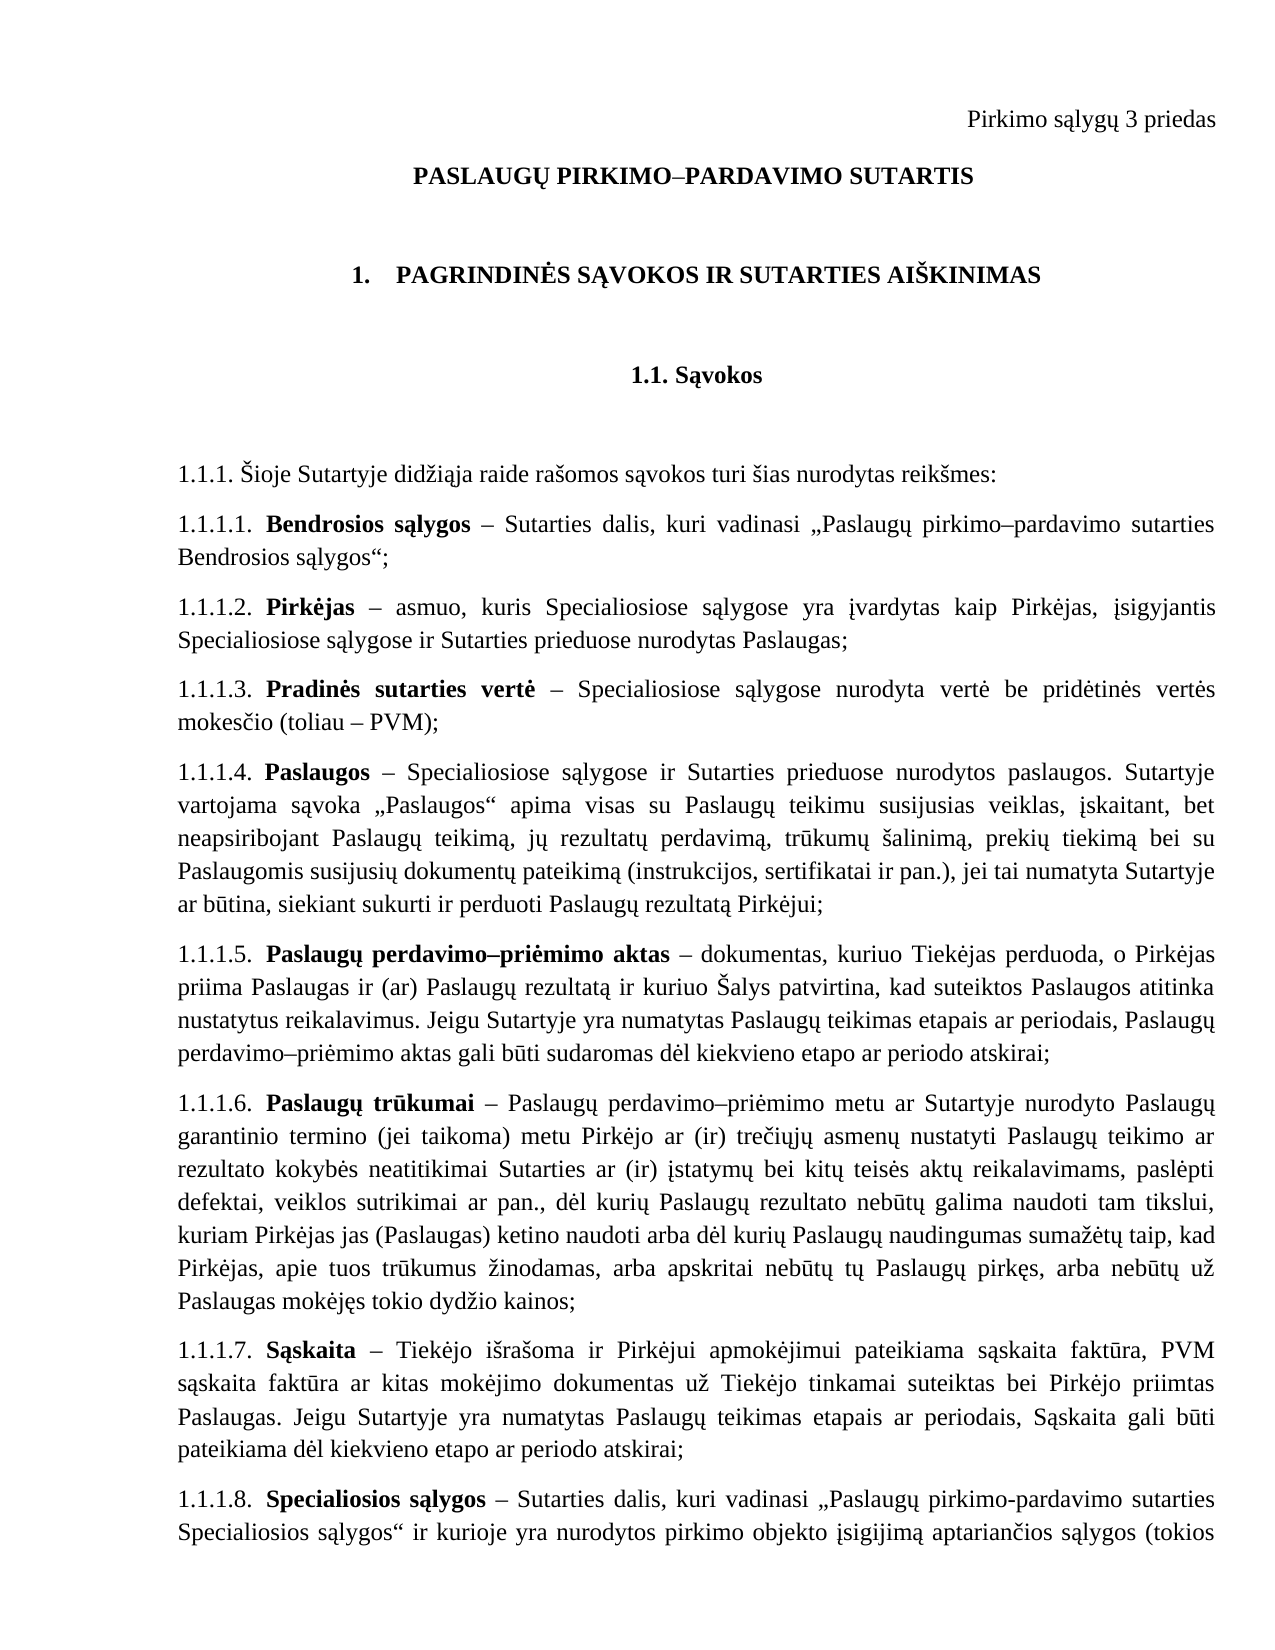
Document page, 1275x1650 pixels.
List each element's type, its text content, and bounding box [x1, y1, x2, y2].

text 1. Pagrindinės sąvokos ir Sutarties aiškinimas [177, 261, 1216, 289]
text 1.1.1.8. Specialiosios sąlygos – Sutarties dalis, kuri vadinasi „Paslaugų pirkimo-pardavimo sutarties Specialiosios sąlygos“ ir kurioje yra nurodytos pirkimo objekto įsigijimą aptariančios sąlygos (tokios [177, 1484, 1216, 1546]
text 1.1.1.7. Sąskaita – Tiekėjo išrašoma ir Pirkėjui apmokėjimui pateikiama sąskaita faktūra, PVM sąskaita faktūra ar kitas mokėjimo dokumentas už Tiekėjo tinkamai suteiktas bei Pirkėjo priimtas Paslaugas. Jeigu Sutartyje yra numatytas Paslaugų teikimas etapais ar periodais, Sąskaita gali būti pateikiama dėl kiekvieno etapo ar periodo atskirai; [177, 1336, 1216, 1463]
text 1.1.1.4. Paslaugos – Specialiosiose sąlygose ir Sutarties prieduose nurodytos paslaugos. Sutartyje vartojama sąvoka „Paslaugos“ apima visas su Paslaugų teikimu susijusias veiklas, įskaitant, bet neapsiribojant Paslaugų teikimą, jų rezultatų perdavimą, trūkumų šalinimą, prekių tiekimą bei su Paslaugomis susijusių dokumentų pateikimą (instrukcijos, sertifikatai ir pan.), jei tai numatyta Sutartyje ar būtina, siekiant sukurti ir perduoti Paslaugų rezultatą Pirkėjui; [177, 757, 1216, 918]
text 1.1.1.5. Paslaugų perdavimo–priėmimo aktas – dokumentas, kuriuo Tiekėjas perduoda, o Pirkėjas priima Paslaugas ir (ar) Paslaugų rezultatą ir kuriuo Šalys patvirtina, kad suteiktos Paslaugos atitinka nustatytus reikalavimus. Jeigu Sutartyje yra numatytas Paslaugų teikimas etapais ar periodais, Paslaugų perdavimo–priėmimo aktas gali būti sudaromas dėl kiekvieno etapo ar periodo atskirai; [177, 939, 1216, 1067]
text 1.1.1. Šioje Sutartyje didžiąja raide rašomos sąvokos turi šias nurodytas reikšmes: [177, 459, 1216, 488]
text 1.1.1.6. Paslaugų trūkumai – Paslaugų perdavimo–priėmimo metu ar Sutartyje nurodyto Paslaugų garantinio termino (jei taikoma) metu Pirkėjo ar (ir) trečiųjų asmenų nustatyti Paslaugų teikimo ar rezultato kokybės neatitikimai Sutarties ar (ir) įstatymų bei kitų teisės aktų reikalavimams, paslėpti defektai, veiklos sutrikimai ar pan., dėl kurių Paslaugų rezultato nebūtų galima naudoti tam tikslui, kuriam Pirkėjas jas (Paslaugas) ketino naudoti arba dėl kurių Paslaugų naudingumas sumažėtų taip, kad Pirkėjas, apie tuos trūkumus žinodamas, arba apskritai nebūtų tų Paslaugų pirkęs, arba nebūtų už Paslaugas mokėjęs tokio dydžio kainos; [177, 1088, 1216, 1314]
subtitle 1.1. Sąvokos [177, 360, 1216, 389]
text 1.1.1.3. Pradinės sutarties vertė – Specialiosiose sąlygose nurodyta vertė be pridėtinės vertės mokesčio (toliau – PVM); [177, 674, 1216, 736]
text 1.1.1.1. Bendrosios sąlygos – Sutarties dalis, kuri vadinasi „Paslaugų pirkimo–pardavimo sutarties Bendrosios sąlygos“; [177, 509, 1216, 571]
text Pirkimo sąlygų 3 priedas [177, 104, 1216, 132]
text 1.1.1.2. Pirkėjas – asmuo, kuris Specialiosiose sąlygose yra įvardytas kaip Pirkėjas, įsigyjantis Specialiosiose sąlygose ir Sutarties prieduose nurodytas Paslaugas; [177, 592, 1216, 653]
text pASLAUGŲ pirkimo–pardavimo sutartis [177, 161, 1216, 190]
